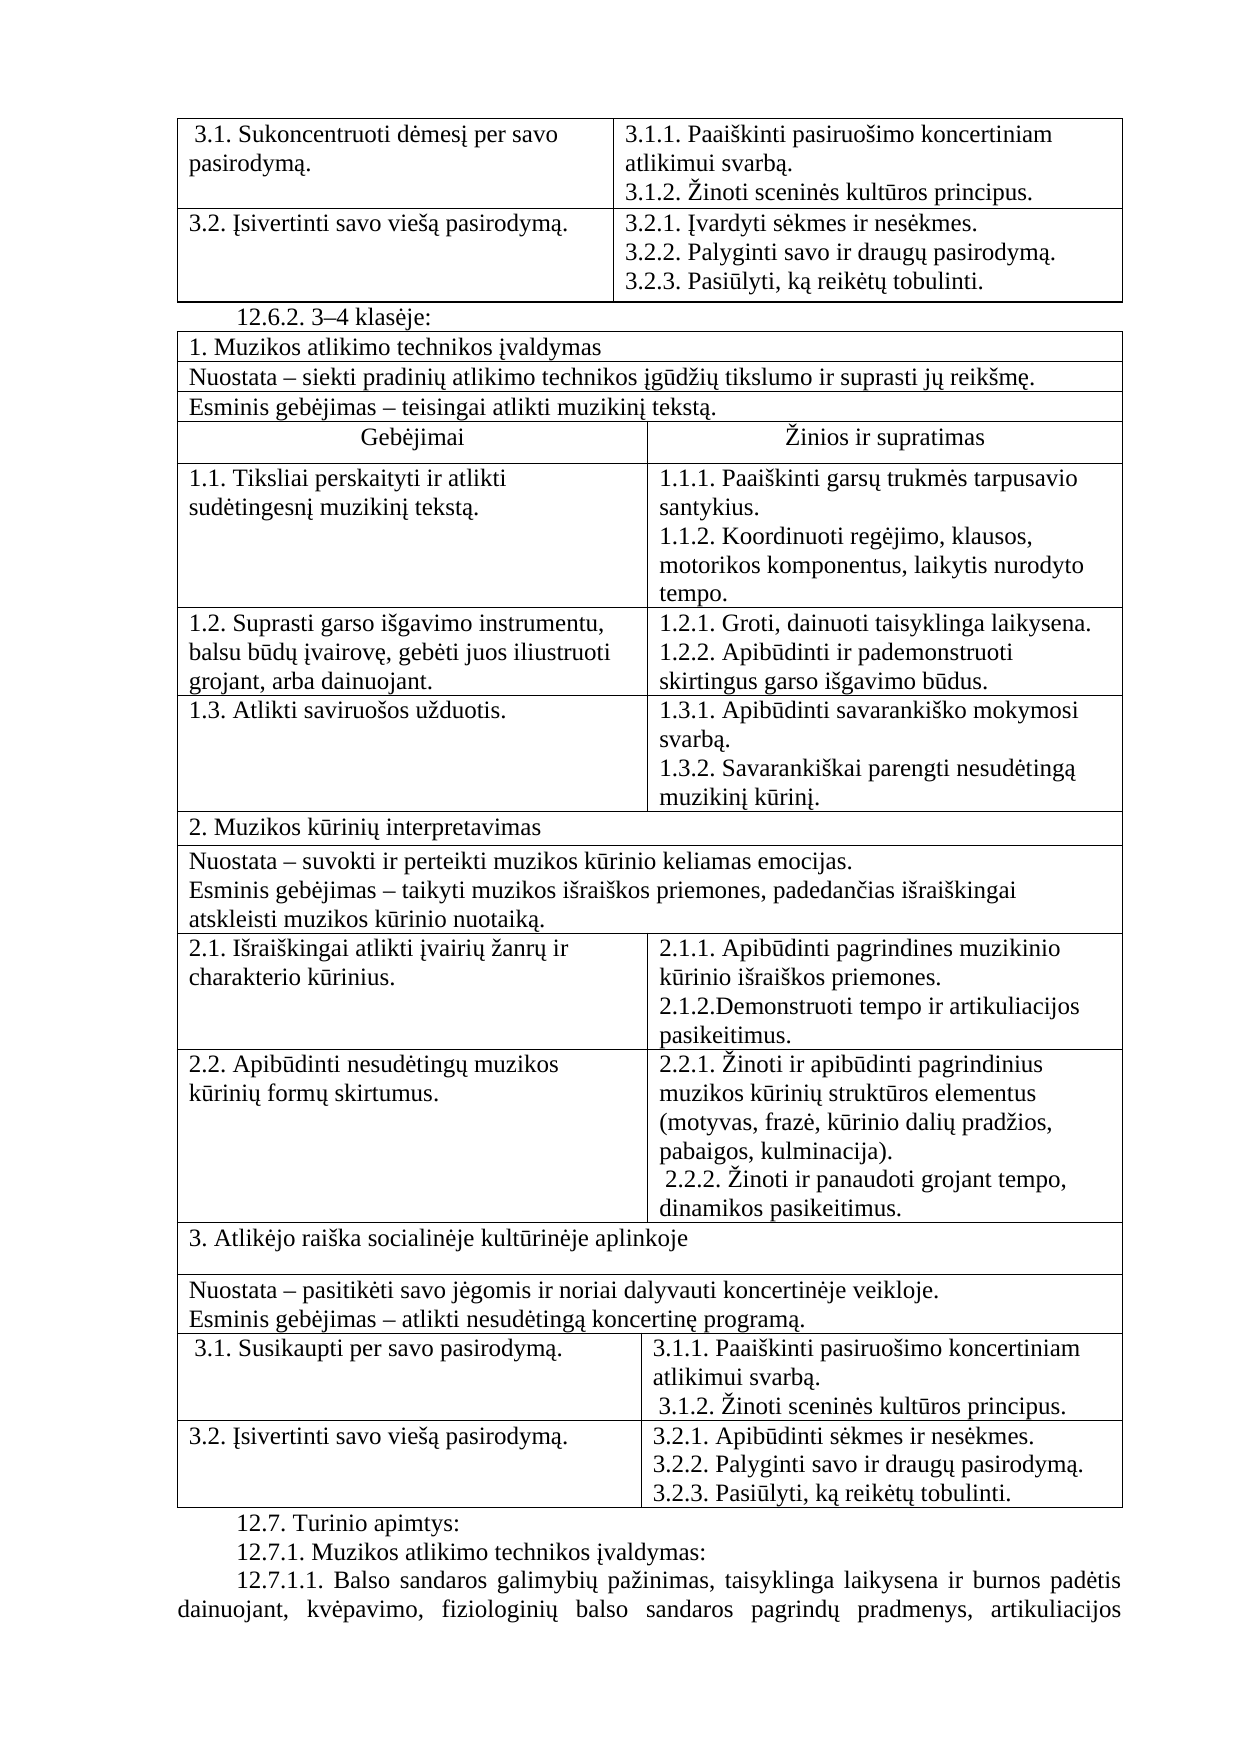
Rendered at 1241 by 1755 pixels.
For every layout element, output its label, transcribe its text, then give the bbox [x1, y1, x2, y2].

text 12.6.2. 3–4 klasėje: [177, 303, 1122, 331]
table_cell Nuostata – siekti pradinių atlikimo technikos įgūdžių tikslumo ir suprasti jų reikšmę. [178, 362, 1122, 391]
table_cell [1076, 1275, 1122, 1332]
table_cell 1.1.1. Paaiškinti garsų trukmės tarpusavio santykius. 1.1.2. Koordinuoti regėjimo, klausos, motorikos komponentus, laikytis nurodyto tempo. [648, 464, 1122, 607]
text 12.7.1. Muzikos atlikimo technikos įvaldymas: [177, 1537, 1122, 1566]
table_header 1. Muzikos atlikimo technikos įvaldymas [178, 332, 1122, 361]
table_cell 3.1.1. Paaiškinti pasiruošimo koncertiniam atlikimui svarbą. 3.1.2. Žinoti sceninės kultūros principus. [614, 119, 1122, 207]
table_cell 3.2.1. Apibūdinti sėkmes ir nesėkmes. 3.2.2. Palyginti savo ir draugų pasirodymą. 3.2.3. Pasiūlyti, ką reikėtų tobulinti. [642, 1421, 1122, 1507]
table_cell 2.1.1. Apibūdinti pagrindines muzikinio kūrinio išraiškos priemones. 2.1.2.Demonstruoti tempo ir artikuliacijos pasikeitimus. [648, 934, 1122, 1048]
table_cell 3.2. Įsivertinti savo viešą pasirodymą. [178, 1421, 641, 1507]
table_cell 3.1. Susikaupti per savo pasirodymą. [178, 1334, 641, 1420]
text 12.7.1.1. Balso sandaros galimybių pažinimas, taisyklinga laikysena ir burnos padėtis dainuojant, kvėpavimo, fiziologinių balso sandaros pagrindų pradmenys, artikuliacijos [177, 1566, 1122, 1623]
table_cell 2.1. Išraiškingai atlikti įvairių žanrų ir charakterio kūrinius. [178, 934, 647, 1048]
text 12.7. Turinio apimtys: [177, 1508, 1122, 1537]
table_cell 3.2. Įsivertinti savo viešą pasirodymą. [178, 209, 613, 301]
table_cell 1.2.1. Groti, dainuoti taisyklinga laikysena. 1.2.2. Apibūdinti ir pademonstruoti skirtingus garso išgavimo būdus. [648, 608, 1122, 694]
table_cell 3.1.1. Paaiškinti pasiruošimo koncertiniam atlikimui svarbą. 3.1.2. Žinoti sceninės kultūros principus. [642, 1334, 1122, 1420]
table_cell Gebėjimai [178, 422, 647, 462]
table_cell 1.3.1. Apibūdinti savarankiško mokymosi svarbą. 1.3.2. Savarankiškai parengti nesudėtingą muzikinį kūrinį. [648, 696, 1122, 811]
table_cell 3.2.1. Įvardyti sėkmes ir nesėkmes. 3.2.2. Palyginti savo ir draugų pasirodymą. 3.2.3. Pasiūlyti, ką reikėtų tobulinti. [614, 209, 1122, 301]
table_cell 1.2. Suprasti garso išgavimo instrumentu, balsu būdų įvairovę, gebėti juos iliustruoti grojant, arba dainuojant. [178, 608, 647, 694]
table_cell 1.1. Tiksliai perskaityti ir atlikti sudėtingesnį muzikinį tekstą. [178, 464, 647, 607]
table_cell [1076, 1223, 1122, 1274]
table_cell [1076, 846, 1122, 932]
table_cell 3. Atlikėjo raiška socialinėje kultūrinėje aplinkoje [178, 1223, 1076, 1274]
table_cell 2.2.1. Žinoti ir apibūdinti pagrindinius muzikos kūrinių struktūros elementus (motyvas, frazė, kūrinio dalių pradžios, pabaigos, kulminacija). 2.2.2. Žinoti ir panaudoti grojant tempo, dinamikos pasikeitimus. [648, 1050, 1122, 1222]
table_cell 1.3. Atlikti saviruošos užduotis. [178, 696, 647, 811]
table_cell Esminis gebėjimas – teisingai atlikti muzikinį tekstą. [178, 392, 1122, 421]
table_cell [1076, 812, 1122, 845]
table_cell Žinios ir supratimas [648, 422, 1122, 462]
table_cell Nuostata – suvokti ir perteikti muzikos kūrinio keliamas emocijas. Esminis gebėjimas – taikyti muzikos išraiškos priemones, padedančias išraiškingai atskleisti muzikos kūrinio nuotaiką. [178, 846, 1076, 932]
table_cell 2. Muzikos kūrinių interpretavimas [178, 812, 1076, 845]
table_cell Nuostata – pasitikėti savo jėgomis ir noriai dalyvauti koncertinėje veikloje. Esminis gebėjimas – atlikti nesudėtingą koncertinę programą. [178, 1275, 1076, 1332]
table_cell 2.2. Apibūdinti nesudėtingų muzikos kūrinių formų skirtumus. [178, 1050, 647, 1222]
table_cell 3.1. Sukoncentruoti dėmesį per savo pasirodymą. [178, 119, 613, 207]
